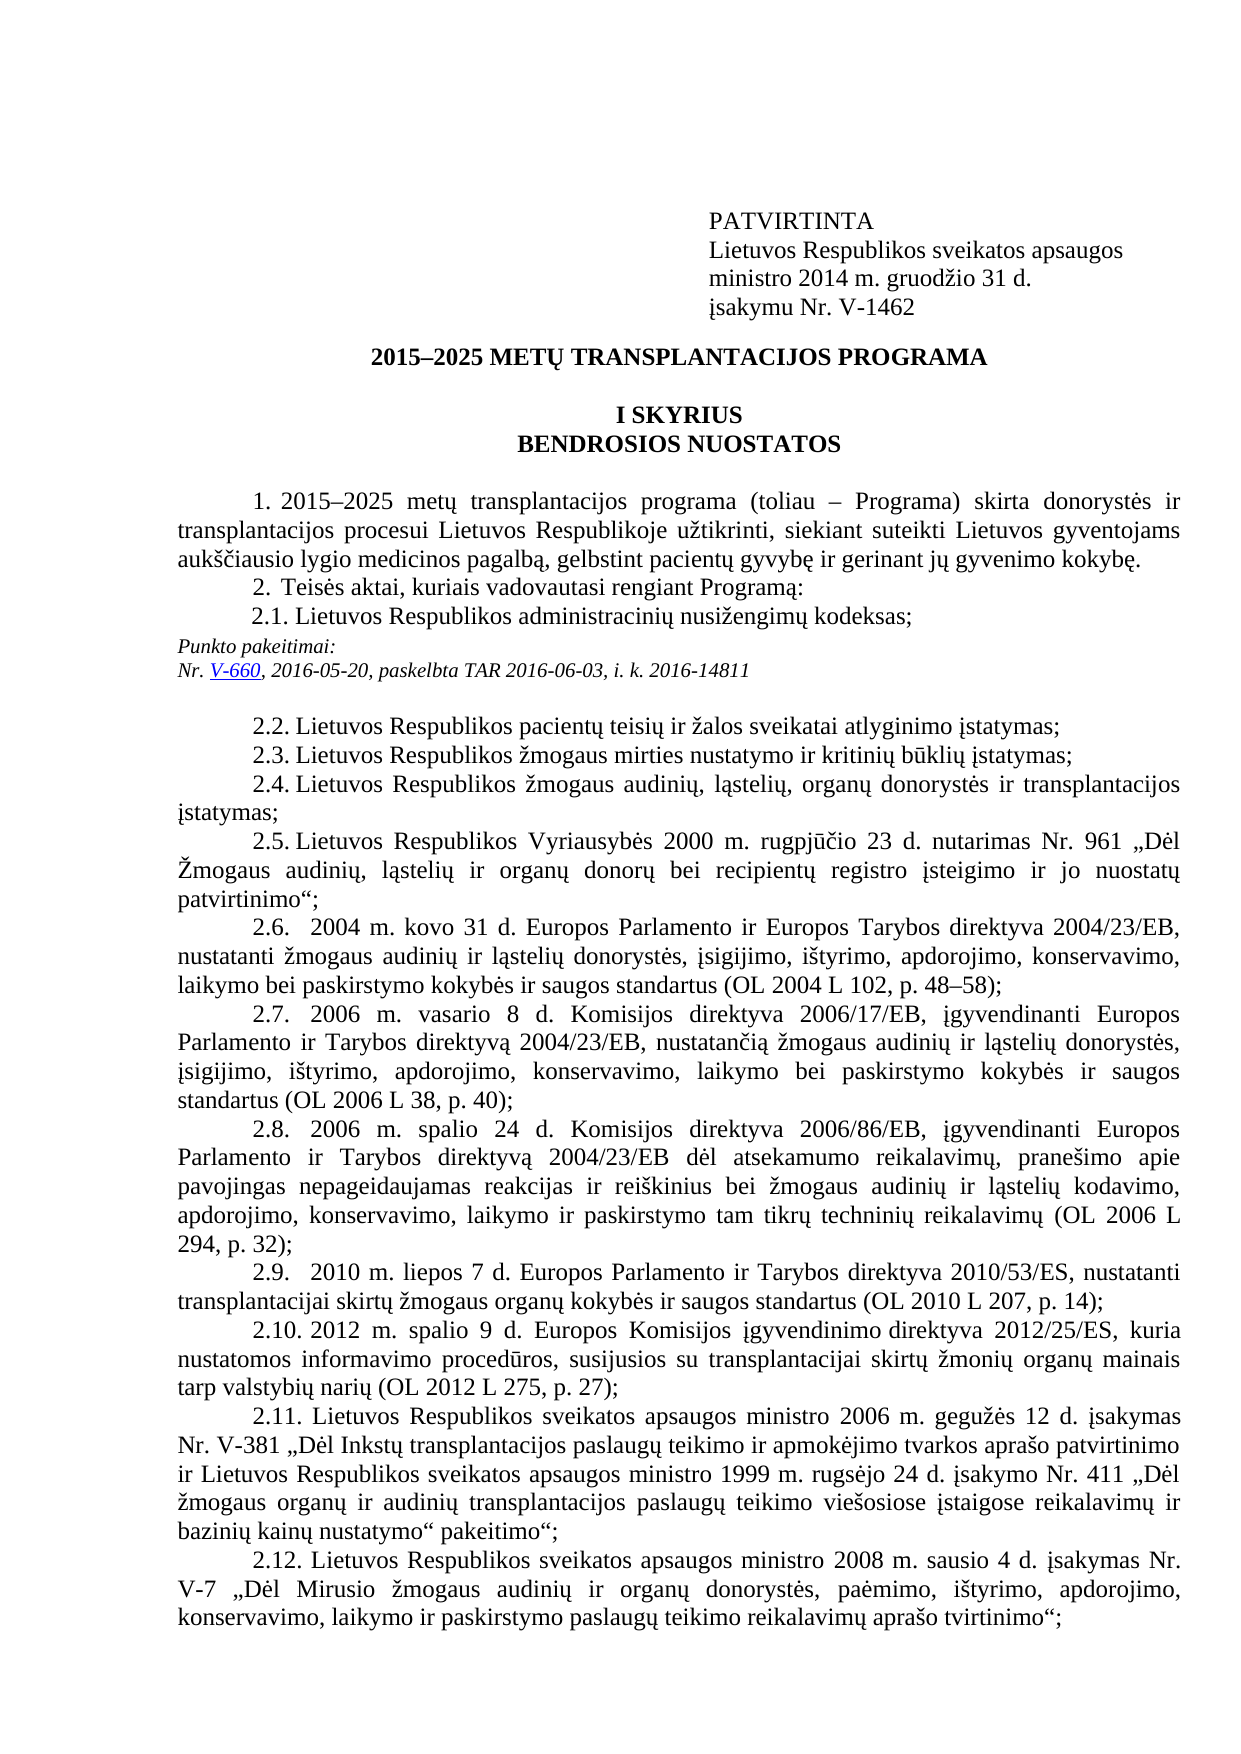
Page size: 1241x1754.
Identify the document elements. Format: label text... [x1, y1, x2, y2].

text Nr. V-660, 2016-05-20, paskelbta TAR 2016-06-03, i. k. 2016-14811 [177, 658, 1181, 682]
text 2.1. Lietuvos Respublikos administracinių nusižengimų kodeksas; [177, 601, 1181, 630]
text 2. Teisės aktai, kuriais vadovautasi rengiant Programą: [177, 572, 1181, 601]
text 2.5. Lietuvos Respublikos Vyriausybės 2000 m. rugpjūčio 23 d. nutarimas Nr. 961 „Dėl Žmogaus audinių, ląstelių ir organų donorų bei recipientų registro įsteigimo ir jo nuostatų patvirtinimo“; [177, 826, 1181, 912]
text 1. 2015–2025 metų transplantacijos programa (toliau – Programa) skirta donorystės ir transplantacijos procesui Lietuvos Respublikoje užtikrinti, siekiant suteikti Lietuvos gyventojams aukščiausio lygio medicinos pagalbą, gelbstint pacientų gyvybę ir gerinant jų gyvenimo kokybę. [177, 486, 1181, 572]
text 2.4. Lietuvos Respublikos žmogaus audinių, ląstelių, organų donorystės ir transplantacijos įstatymas; [177, 769, 1181, 826]
text Lietuvos Respublikos sveikatos apsaugos [177, 235, 1181, 263]
text įsakymu Nr. V-1462 [177, 292, 1181, 321]
text 2.9. 2010 m. liepos 7 d. Europos Parlamento ir Tarybos direktyva 2010/53/ES, nustatanti transplantacijai skirtų žmogaus organų kokybės ir saugos standartus (OL 2010 L 207, p. 14); [177, 1257, 1181, 1315]
text 2015–2025 METŲ TRANSPLANTACIJOS PROGRAMA [177, 342, 1181, 371]
text PATVIRTINTA [177, 206, 1181, 235]
text 2.12. Lietuvos Respublikos sveikatos apsaugos ministro 2008 m. sausio 4 d. įsakymas Nr. V-7 „Dėl Mirusio žmogaus audinių ir organų donorystės, paėmimo, ištyrimo, apdorojimo, konservavimo, laikymo ir paskirstymo paslaugų teikimo reikalavimų aprašo tvirtinimo“; [177, 1545, 1181, 1631]
text 2.10. 2012 m. spalio 9 d. Europos Komisijos įgyvendinimo direktyva 2012/25/ES, kuria nustatomos informavimo procedūros, susijusios su transplantacijai skirtų žmonių organų mainais tarp valstybių narių (OL 2012 L 275, p. 27); [177, 1315, 1181, 1401]
text Punkto pakeitimai: [177, 634, 1181, 658]
text 2.6. 2004 m. kovo 31 d. Europos Parlamento ir Europos Tarybos direktyva 2004/23/EB, nustatanti žmogaus audinių ir ląstelių donorystės, įsigijimo, ištyrimo, apdorojimo, konservavimo, laikymo bei paskirstymo kokybės ir saugos standartus (OL 2004 L 102, p. 48–58); [177, 912, 1181, 999]
text ministro 2014 m. gruodžio 31 d. [177, 263, 1181, 292]
text 2.11. Lietuvos Respublikos sveikatos apsaugos ministro 2006 m. gegužės 12 d. įsakymas Nr. V-381 „Dėl Inkstų transplantacijos paslaugų teikimo ir apmokėjimo tvarkos aprašo patvirtinimo ir Lietuvos Respublikos sveikatos apsaugos ministro 1999 m. rugsėjo 24 d. įsakymo Nr. 411 „Dėl žmogaus organų ir audinių transplantacijos paslaugų teikimo viešosiose įstaigose reikalavimų ir bazinių kainų nustatymo“ pakeitimo“; [177, 1401, 1181, 1545]
text 2.2. Lietuvos Respublikos pacientų teisių ir žalos sveikatai atlyginimo įstatymas; [177, 711, 1181, 740]
text 2.7. 2006 m. vasario 8 d. Komisijos direktyva 2006/17/EB, įgyvendinanti Europos Parlamento ir Tarybos direktyvą 2004/23/EB, nustatančią žmogaus audinių ir ląstelių donorystės, įsigijimo, ištyrimo, apdorojimo, konservavimo, laikymo bei paskirstymo kokybės ir saugos standartus (OL 2006 L 38, p. 40); [177, 999, 1181, 1114]
text 2.3. Lietuvos Respublikos žmogaus mirties nustatymo ir kritinių būklių įstatymas; [177, 740, 1181, 769]
text BENDROSIOS NUOSTATOS [177, 429, 1181, 457]
text I SKYRIUS [177, 400, 1181, 429]
text 2.8. 2006 m. spalio 24 d. Komisijos direktyva 2006/86/EB, įgyvendinanti Europos Parlamento ir Tarybos direktyvą 2004/23/EB dėl atsekamumo reikalavimų, pranešimo apie pavojingas nepageidaujamas reakcijas ir reiškinius bei žmogaus audinių ir ląstelių kodavimo, apdorojimo, konservavimo, laikymo ir paskirstymo tam tikrų techninių reikalavimų (OL 2006 L 294, p. 32); [177, 1114, 1181, 1257]
